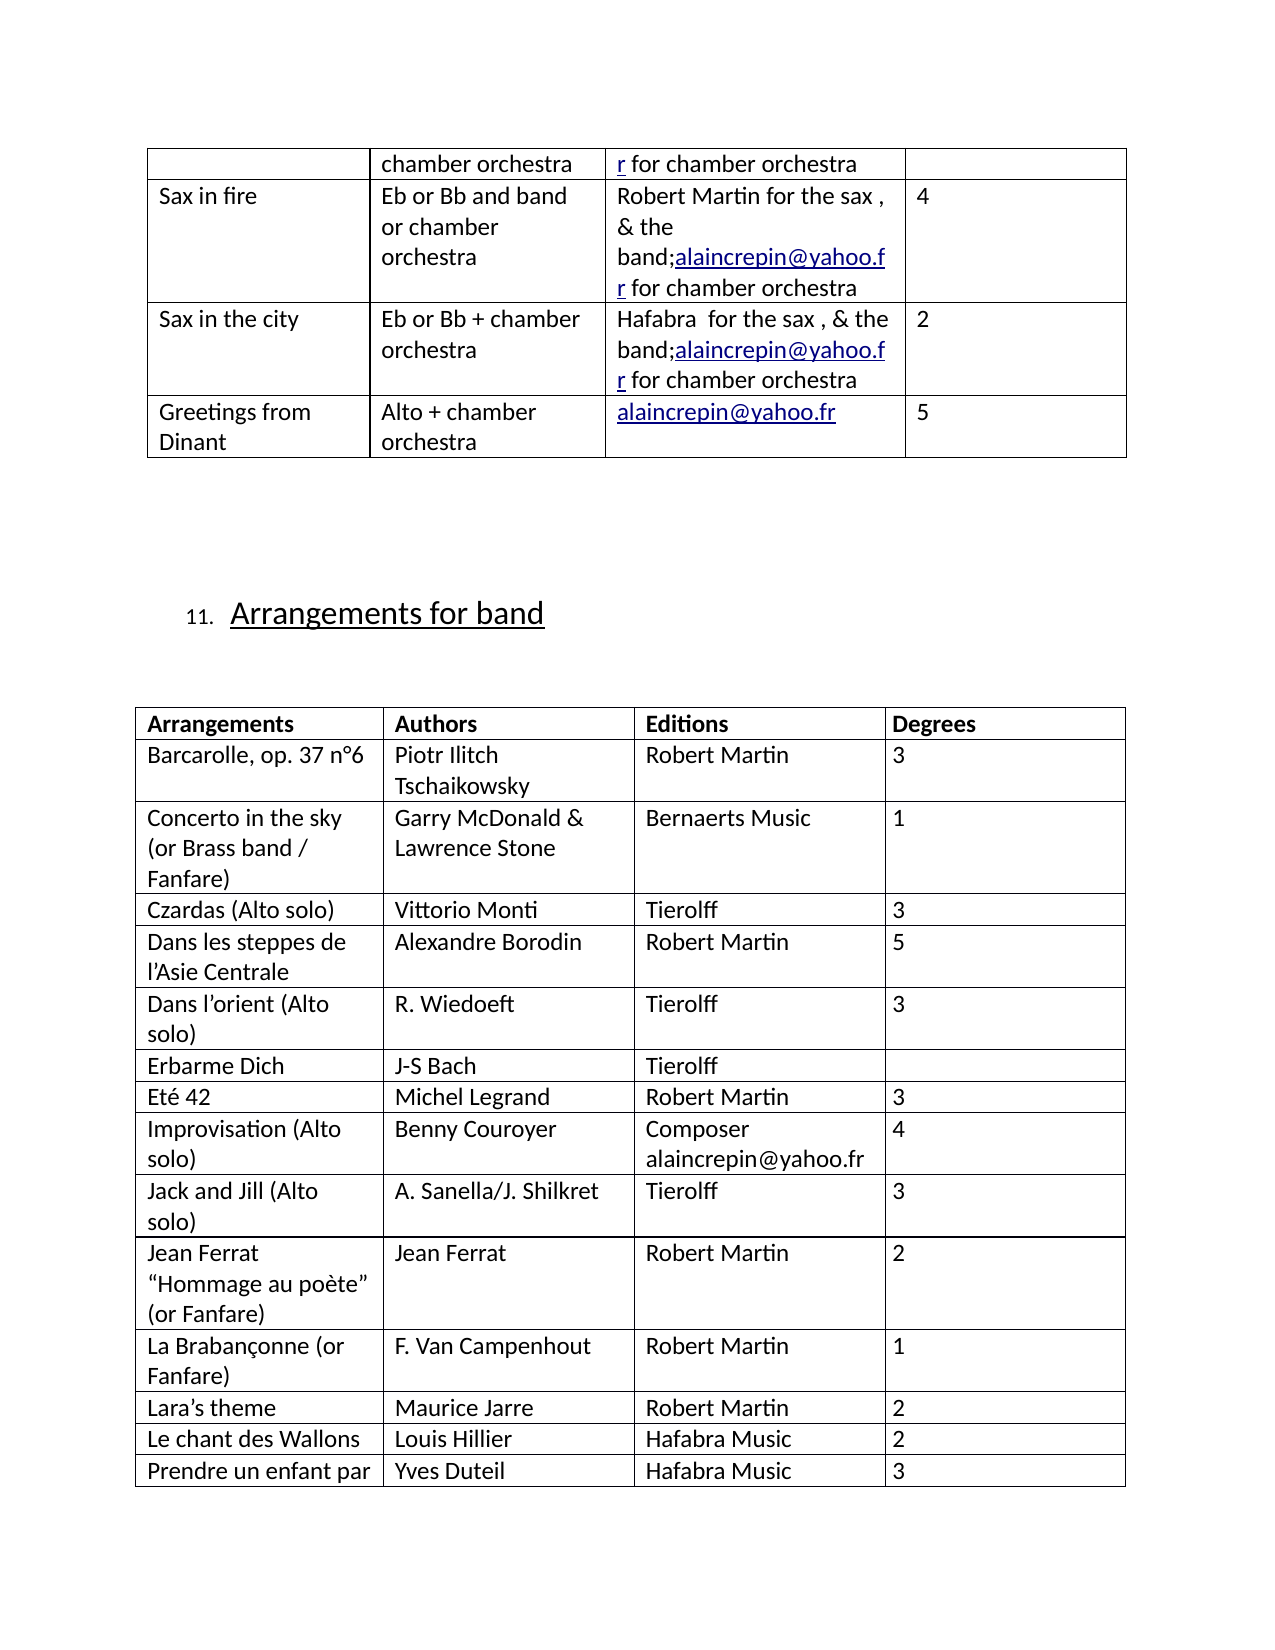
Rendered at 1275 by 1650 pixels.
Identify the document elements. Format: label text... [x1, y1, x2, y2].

table_cell 3 [886, 1175, 1125, 1236]
table_cell Eb or Bb + chamber orchestra [371, 303, 605, 395]
table_cell Prendre un enfant par [136, 1455, 383, 1486]
table_cell Hafabra for the sax , & the band;alaincrepin@yahoo.fr for chamber orchestra [606, 303, 905, 395]
table_cell Yves Duteil [384, 1455, 634, 1486]
table_cell A. Sanella/J. Shilkret [384, 1175, 634, 1236]
table_cell Sax in the city [148, 303, 369, 395]
table_cell 3 [886, 1455, 1125, 1486]
table_cell Dans les steppes de l’Asie Centrale [136, 926, 383, 987]
table_cell Benny Couroyer [384, 1113, 634, 1174]
table_cell 5 [886, 926, 1125, 987]
table_cell Dans l’orient (Alto solo) [136, 988, 383, 1049]
table_cell Jean Ferrat [384, 1238, 634, 1329]
table_cell 2 [886, 1238, 1125, 1329]
table_cell La Brabançonne (or Fanfare) [136, 1330, 383, 1391]
table_cell Concerto in the sky (or Brass band / Fanfare) [136, 802, 383, 893]
table_cell Piotr Ilitch Tschaikowsky [384, 740, 634, 801]
table_cell Alto + chamber orchestra [371, 396, 605, 457]
table_cell Le chant des Wallons [136, 1424, 383, 1454]
table_cell 2 [886, 1424, 1125, 1454]
table_cell 2 [906, 303, 1126, 395]
table_cell 3 [886, 894, 1125, 925]
table_cell 1 [886, 1330, 1125, 1391]
table_cell Garry McDonald & Lawrence Stone [384, 802, 634, 893]
table_cell Robert Martin for the sax , & the band;alaincrepin@yahoo.fr for chamber orchestra [606, 180, 905, 302]
table_cell Robert Martin [635, 1238, 885, 1329]
table_cell Hafabra Music [635, 1455, 885, 1486]
table_cell J-S Bach [384, 1050, 634, 1081]
table_cell Vittorio Monti [384, 894, 634, 925]
table_cell Robert Martin [635, 740, 885, 801]
table_cell 3 [886, 988, 1125, 1049]
table_cell [906, 149, 1126, 179]
table_cell Tierolff [635, 1050, 885, 1081]
table_cell Jack and Jill (Alto solo) [136, 1175, 383, 1236]
table_cell Alexandre Borodin [384, 926, 634, 987]
table_cell 4 [906, 180, 1126, 302]
table_cell Eb or Bb and band or chamber orchestra [371, 180, 605, 302]
table_header Authors [384, 708, 634, 738]
table_cell 3 [886, 740, 1125, 801]
table_cell 5 [906, 396, 1126, 457]
table_cell Maurice Jarre [384, 1392, 634, 1423]
table_cell Tierolff [635, 894, 885, 925]
table_cell 1 [886, 802, 1125, 893]
table_cell [148, 149, 369, 179]
table_cell Tierolff [635, 988, 885, 1049]
table_cell Robert Martin [635, 1392, 885, 1423]
table_cell Robert Martin [635, 1330, 885, 1391]
table_cell Barcarolle, op. 37 n°6 [136, 740, 383, 801]
table_cell Bernaerts Music [635, 802, 885, 893]
table_cell Robert Martin [635, 1082, 885, 1112]
table_cell Tierolff [635, 1175, 885, 1236]
table_cell Robert Martin [635, 926, 885, 987]
table_cell R. Wiedoeft [384, 988, 634, 1049]
table_cell Lara’s theme [136, 1392, 383, 1423]
table_cell Improvisation (Alto solo) [136, 1113, 383, 1174]
table_cell Sax in fire [148, 180, 369, 302]
table_cell 3 [886, 1082, 1125, 1112]
table_cell Eté 42 [136, 1082, 383, 1112]
table_cell alaincrepin@yahoo.fr [606, 396, 905, 457]
table_cell Greetings from Dinant [148, 396, 369, 457]
table_cell Jean Ferrat “Hommage au poète” (or Fanfare) [136, 1238, 383, 1329]
table_cell 2 [886, 1392, 1125, 1423]
table_cell F. Van Campenhout [384, 1330, 634, 1391]
list Arrangements for band [185, 592, 1127, 633]
table_cell chamber orchestra [371, 149, 605, 179]
table_header Degrees [886, 708, 1125, 738]
table_cell Composer alaincrepin@yahoo.fr [635, 1113, 885, 1174]
table_cell 4 [886, 1113, 1125, 1174]
table_header Editions [635, 708, 885, 738]
table_cell Michel Legrand [384, 1082, 634, 1112]
table_cell [886, 1050, 1125, 1081]
table_cell Erbarme Dich [136, 1050, 383, 1081]
table_cell Hafabra Music [635, 1424, 885, 1454]
table_cell r for chamber orchestra [606, 149, 905, 179]
table_header Arrangements [136, 708, 383, 738]
table_cell Louis Hillier [384, 1424, 634, 1454]
table_cell Czardas (Alto solo) [136, 894, 383, 925]
